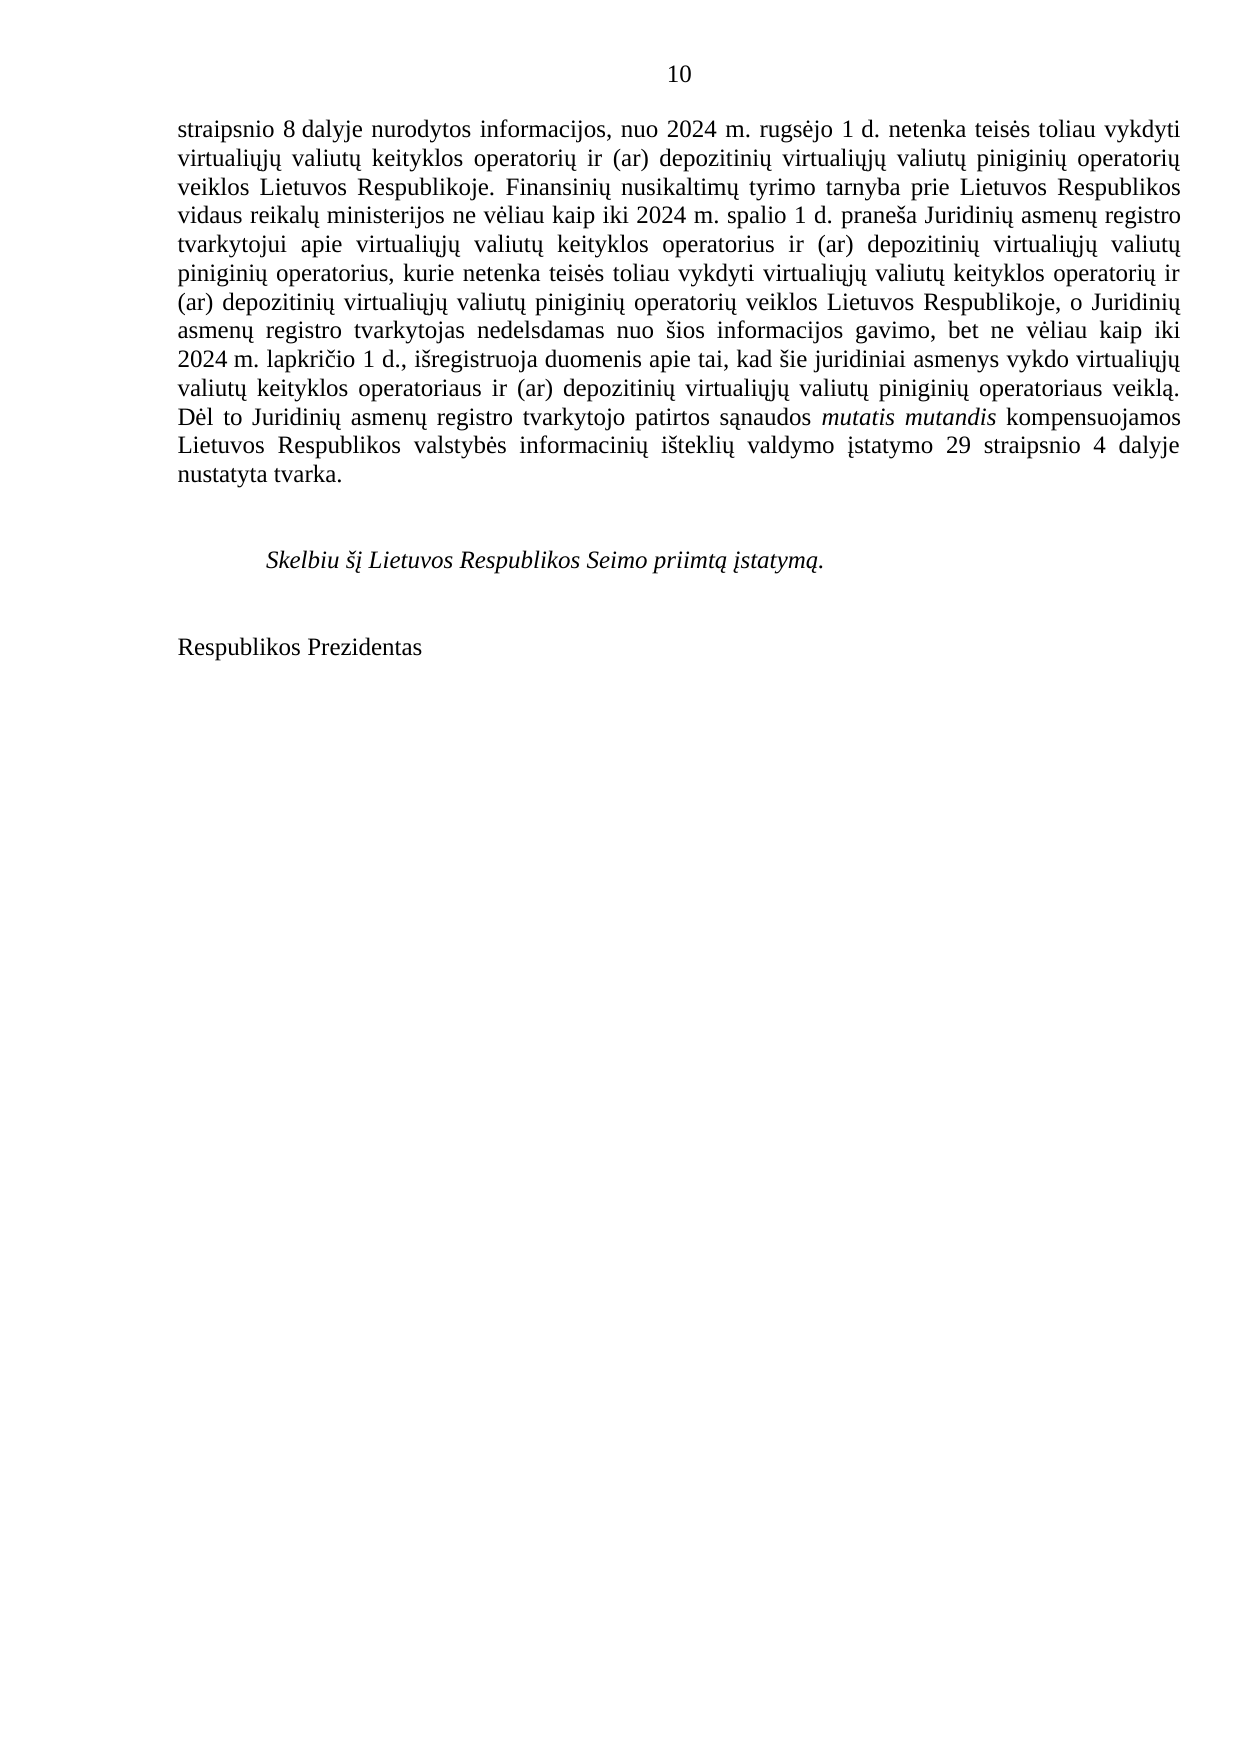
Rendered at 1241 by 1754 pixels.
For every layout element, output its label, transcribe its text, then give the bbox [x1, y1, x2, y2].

text Skelbiu šį Lietuvos Respublikos Seimo priimtą įstatymą. [177, 545, 1181, 574]
text straipsnio 8 dalyje nurodytos informacijos, nuo 2024 m. rugsėjo 1 d. netenka teisės toliau vykdyti virtualiųjų valiutų keityklos operatorių ir (ar) depozitinių virtualiųjų valiutų piniginių operatorių veiklos Lietuvos Respublikoje. Finansinių nusikaltimų tyrimo tarnyba prie Lietuvos Respublikos vidaus reikalų ministerijos ne vėliau kaip iki 2024 m. spalio 1 d. praneša Juridinių asmenų registro tvarkytojui apie virtualiųjų valiutų keityklos operatorius ir (ar) depozitinių virtualiųjų valiutų piniginių operatorius, kurie netenka teisės toliau vykdyti virtualiųjų valiutų keityklos operatorių ir (ar) depozitinių virtualiųjų valiutų piniginių operatorių veiklos Lietuvos Respublikoje, o Juridinių asmenų registro tvarkytojas nedelsdamas nuo šios informacijos gavimo, bet ne vėliau kaip iki 2024 m. lapkričio 1 d., išregistruoja duomenis apie tai, kad šie juridiniai asmenys vykdo virtualiųjų valiutų keityklos operatoriaus ir (ar) depozitinių virtualiųjų valiutų piniginių operatoriaus veiklą. Dėl to Juridinių asmenų registro tvarkytojo patirtos sąnaudos mutatis mutandis kompensuojamos Lietuvos Respublikos valstybės informacinių išteklių valdymo įstatymo 29 straipsnio 4 dalyje nustatyta tvarka. [177, 114, 1181, 488]
text Respublikos Prezidentas [177, 632, 1181, 660]
